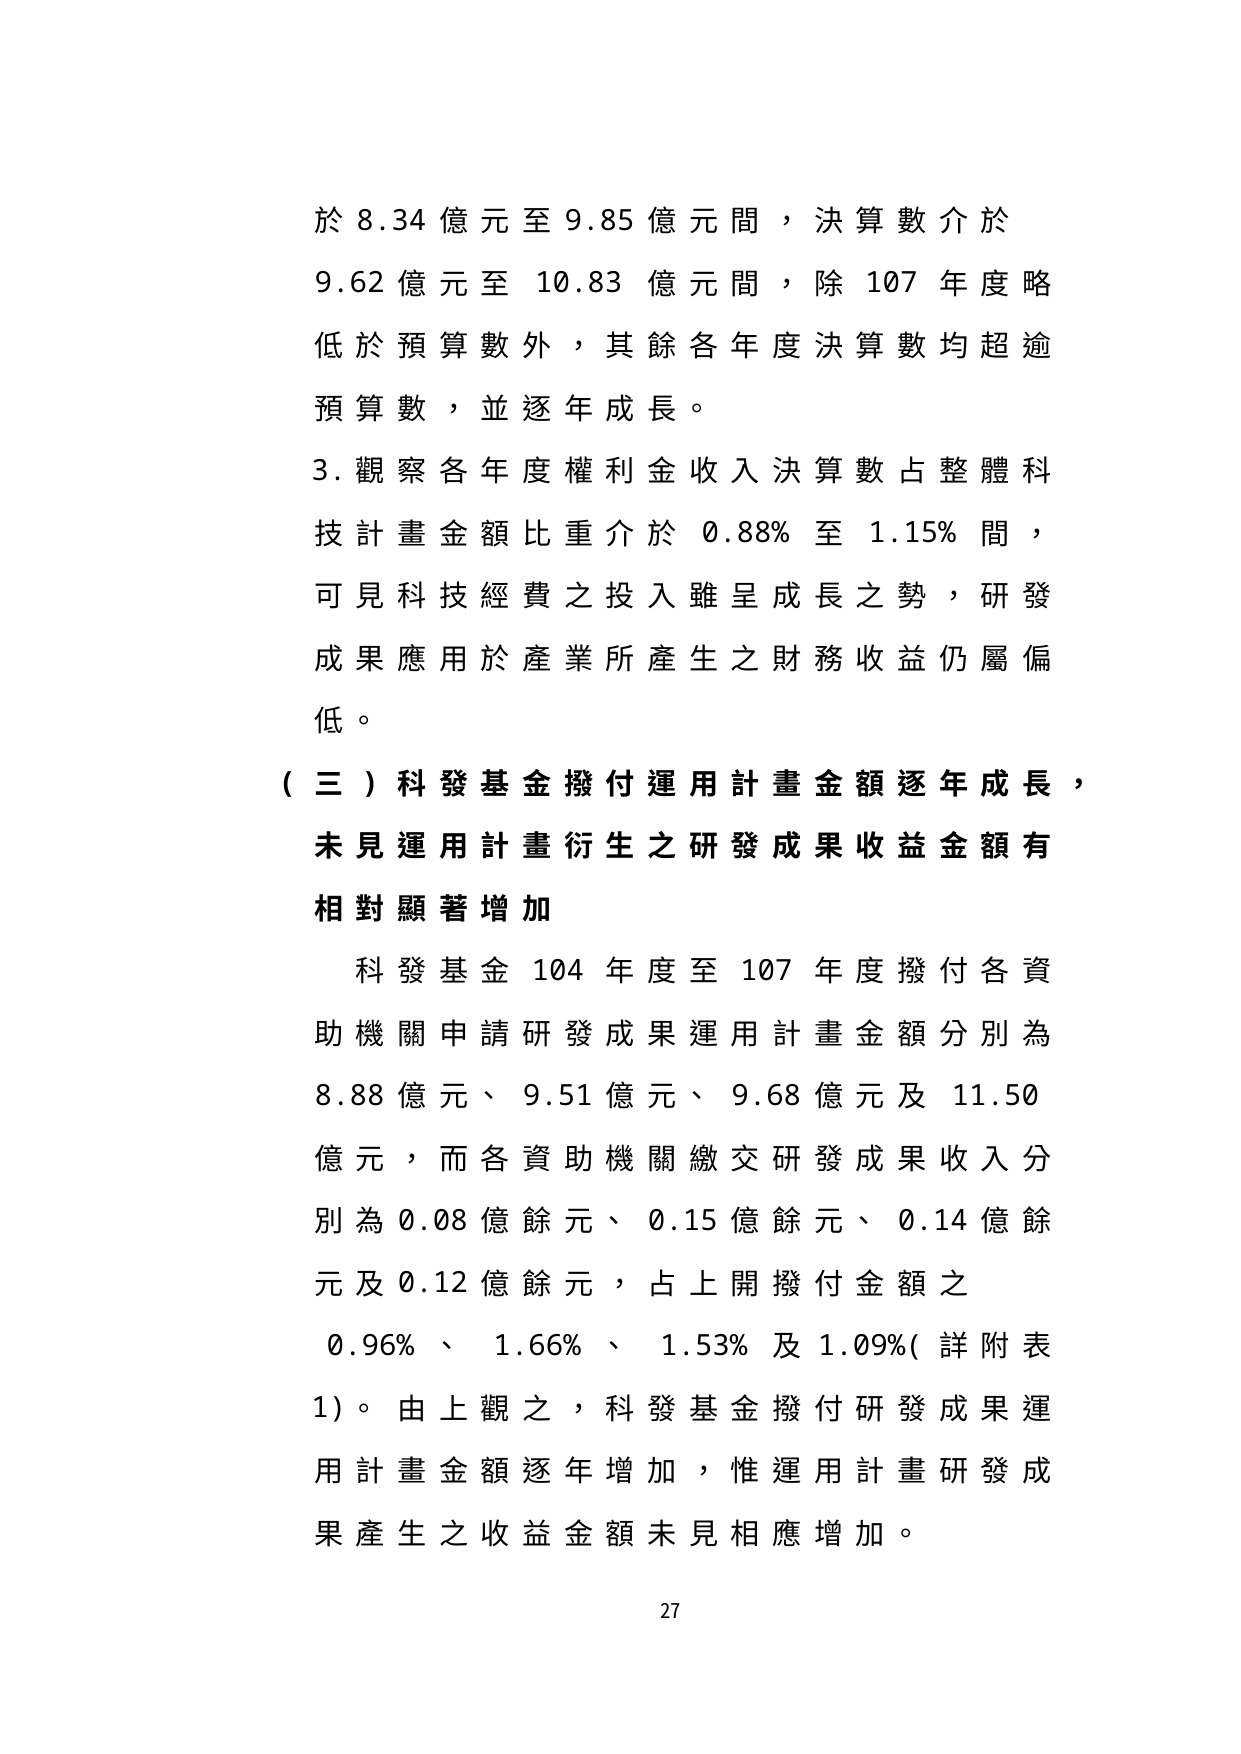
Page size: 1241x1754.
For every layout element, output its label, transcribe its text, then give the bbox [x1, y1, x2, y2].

text 於8.34億元至9.85億元間，決算數介於9.62億元至10.83億元間，除107年度略低於預算數外，其餘各年度決算數均超逾預算數，並逐年成長。 [271, 177, 1058, 427]
text 科發基金104年度至107年度撥付各資助機關申請研發成果運用計畫金額分別為8.88億元、9.51億元、9.68億元及11.50億元，而各資助機關繳交研發成果收入分別為0.08億餘元、0.15億餘元、0.14億餘元及0.12億餘元，占上開撥付金額之0.96%、1.66%、1.53%及1.09%(詳附表1)。由上觀之，科發基金撥付研發成果運用計畫金額逐年增加，惟運用計畫研發成果產生之收益金額未見相應增加。 [271, 927, 1058, 1552]
text 3.觀察各年度權利金收入決算數占整體科技計畫金額比重介於0.88%至1.15%間，可見科技經費之投入雖呈成長之勢，研發成果應用於產業所產生之財務收益仍屬偏低。 [271, 427, 1058, 740]
text (三)科發基金撥付運用計畫金額逐年成長，未見運用計畫衍生之研發成果收益金額有相對顯著增加 [242, 740, 1058, 927]
